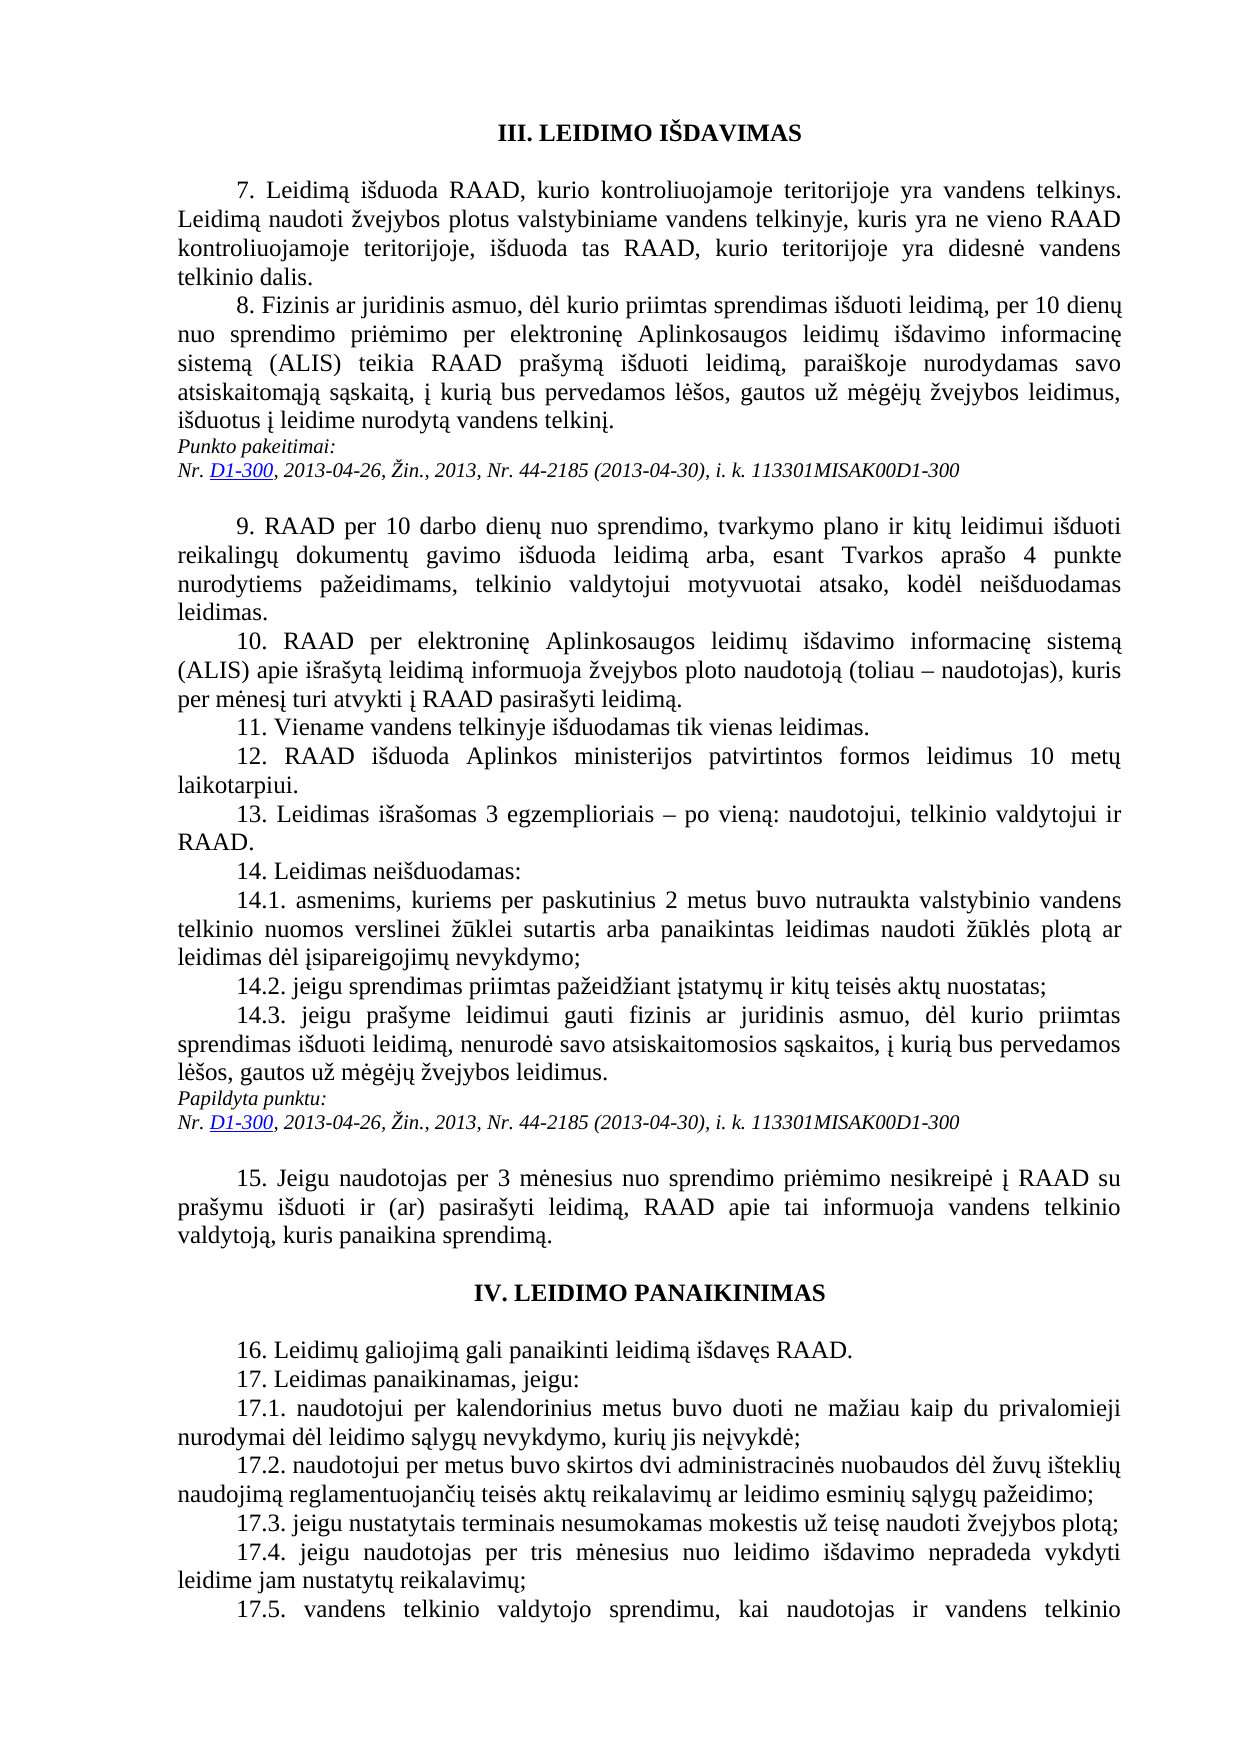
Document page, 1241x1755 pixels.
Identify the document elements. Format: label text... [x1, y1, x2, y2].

text 12. RAAD išduoda Aplinkos ministerijos patvirtintos formos leidimus 10 metų laikotarpiui. [177, 741, 1122, 799]
text Nr. D1-300, 2013-04-26, Žin., 2013, Nr. 44-2185 (2013-04-30), i. k. 113301MISAK00D1-300 [177, 1110, 1122, 1134]
text III. LEIDIMO IŠDAVIMAS [177, 118, 1122, 147]
text 8. Fizinis ar juridinis asmuo, dėl kurio priimtas sprendimas išduoti leidimą, per 10 dienų nuo sprendimo priėmimo per elektroninę Aplinkosaugos leidimų išdavimo informacinę sistemą (ALIS) teikia RAAD prašymą išduoti leidimą, paraiškoje nurodydamas savo atsiskaitomąją sąskaitą, į kurią bus pervedamos lėšos, gautos už mėgėjų žvejybos leidimus, išduotus į leidime nurodytą vandens telkinį. [177, 291, 1122, 434]
text 14. Leidimas neišduodamas: [177, 856, 1122, 885]
text 17. Leidimas panaikinamas, jeigu: [177, 1364, 1122, 1393]
text Nr. D1-300, 2013-04-26, Žin., 2013, Nr. 44-2185 (2013-04-30), i. k. 113301MISAK00D1-300 [177, 458, 1122, 482]
text Papildyta punktu: [177, 1086, 1122, 1110]
text 17.1. naudotojui per kalendorinius metus buvo duoti ne mažiau kaip du privalomieji nurodymai dėl leidimo sąlygų nevykdymo, kurių jis neįvykdė; [177, 1393, 1122, 1451]
text 9. RAAD per 10 darbo dienų nuo sprendimo, tvarkymo plano ir kitų leidimui išduoti reikalingų dokumentų gavimo išduoda leidimą arba, esant Tvarkos aprašo 4 punkte nurodytiems pažeidimams, telkinio valdytojui motyvuotai atsako, kodėl neišduodamas leidimas. [177, 511, 1122, 626]
text 17.2. naudotojui per metus buvo skirtos dvi administracinės nuobaudos dėl žuvų išteklių naudojimą reglamentuojančių teisės aktų reikalavimų ar leidimo esminių sąlygų pažeidimo; [177, 1451, 1122, 1508]
text 14.3. jeigu prašyme leidimui gauti fizinis ar juridinis asmuo, dėl kurio priimtas sprendimas išduoti leidimą, nenurodė savo atsiskaitomosios sąskaitos, į kurią bus pervedamos lėšos, gautos už mėgėjų žvejybos leidimus. [177, 1000, 1122, 1086]
text 16. Leidimų galiojimą gali panaikinti leidimą išdavęs RAAD. [177, 1336, 1122, 1364]
text Punkto pakeitimai: [177, 434, 1122, 458]
text 14.1. asmenims, kuriems per paskutinius 2 metus buvo nutraukta valstybinio vandens telkinio nuomos verslinei žūklei sutartis arba panaikintas leidimas naudoti žūklės plotą ar leidimas dėl įsipareigojimų nevykdymo; [177, 885, 1122, 971]
text 10. RAAD per elektroninę Aplinkosaugos leidimų išdavimo informacinę sistemą (ALIS) apie išrašytą leidimą informuoja žvejybos ploto naudotoją (toliau – naudotojas), kuris per mėnesį turi atvykti į RAAD pasirašyti leidimą. [177, 626, 1122, 712]
text 14.2. jeigu sprendimas priimtas pažeidžiant įstatymų ir kitų teisės aktų nuostatas; [177, 971, 1122, 1000]
text IV. LEIDIMO PANAIKINIMAS [177, 1278, 1122, 1307]
text 17.4. jeigu naudotojas per tris mėnesius nuo leidimo išdavimo nepradeda vykdyti leidime jam nustatytų reikalavimų; [177, 1537, 1122, 1594]
text 17.5. vandens telkinio valdytojo sprendimu, kai naudotojas ir vandens telkinio [177, 1594, 1122, 1623]
text 13. Leidimas išrašomas 3 egzemplioriais – po vieną: naudotojui, telkinio valdytojui ir RAAD. [177, 799, 1122, 856]
text 11. Viename vandens telkinyje išduodamas tik vienas leidimas. [177, 712, 1122, 741]
text 7. Leidimą išduoda RAAD, kurio kontroliuojamoje teritorijoje yra vandens telkinys. Leidimą naudoti žvejybos plotus valstybiniame vandens telkinyje, kuris yra ne vieno RAAD kontroliuojamoje teritorijoje, išduoda tas RAAD, kurio teritorijoje yra didesnė vandens telkinio dalis. [177, 176, 1122, 291]
text 15. Jeigu naudotojas per 3 mėnesius nuo sprendimo priėmimo nesikreipė į RAAD su prašymu išduoti ir (ar) pasirašyti leidimą, RAAD apie tai informuoja vandens telkinio valdytoją, kuris panaikina sprendimą. [177, 1163, 1122, 1249]
text 17.3. jeigu nustatytais terminais nesumokamas mokestis už teisę naudoti žvejybos plotą; [177, 1508, 1122, 1537]
